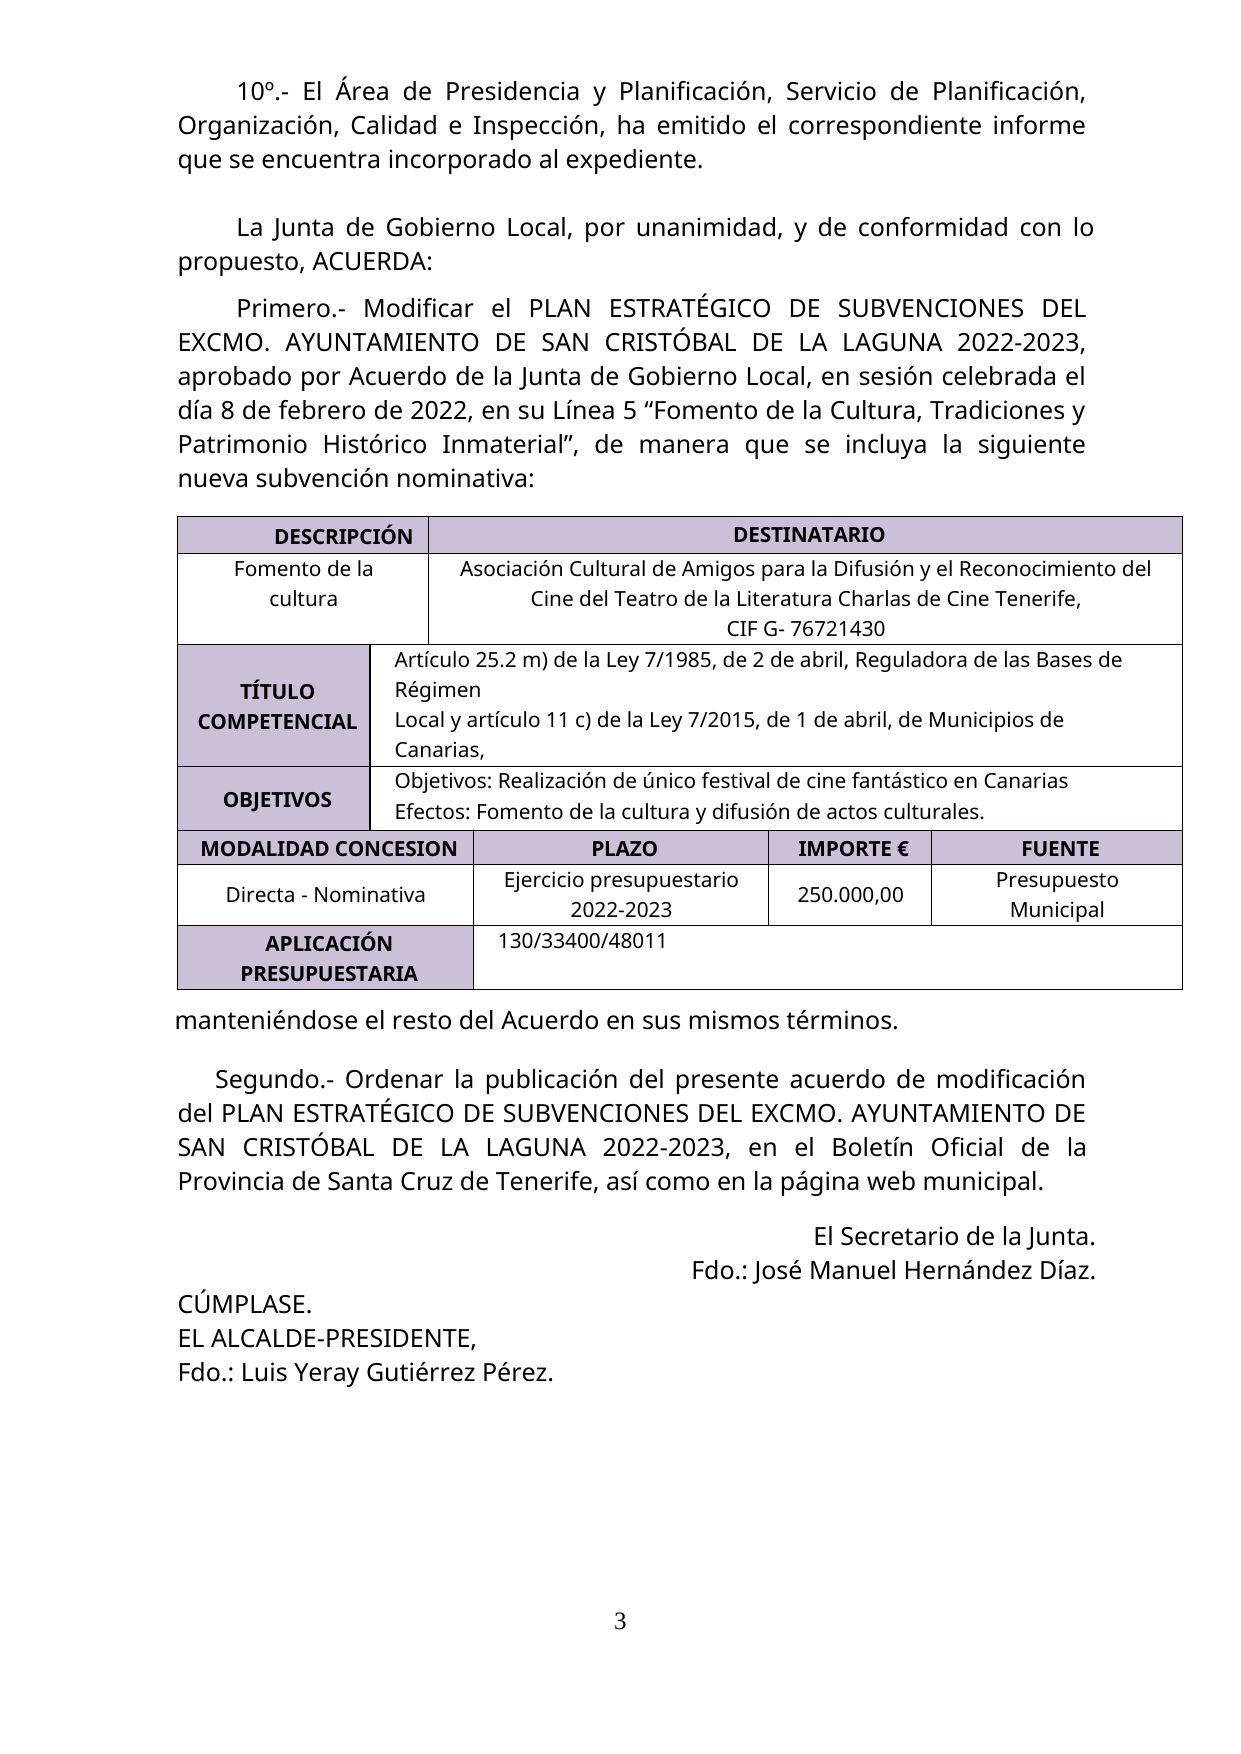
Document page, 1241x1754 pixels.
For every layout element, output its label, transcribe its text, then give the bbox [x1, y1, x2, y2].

text Primero.- Modificar el PLAN ESTRATÉGICO DE SUBVENCIONES DEL EXCMO. AYUNTAMIENTO DE SAN CRISTÓBAL DE LA LAGUNA 2022-2023, aprobado por Acuerdo de la Junta de Gobierno Local, en sesión celebrada el día 8 de febrero de 2022, en su Línea 5 “Fomento de la Cultura, Tradiciones y Patrimonio Histórico Inmaterial”, de manera que se incluya la siguiente nueva subvención nominativa: [177, 291, 1087, 495]
table_cell MODALIDAD CONCESION [178, 831, 473, 864]
table_cell FUENTE [932, 831, 1182, 864]
table_cell Objetivos: Realización de único festival de cine fantástico en Canarias Efectos: Fomento de la cultura y difusión de actos culturales. [371, 767, 1182, 830]
table_cell IMPORTE € [769, 831, 931, 864]
text Segundo.- Ordenar la publicación del presente acuerdo de modificación del PLAN ESTRATÉGICO DE SUBVENCIONES DEL EXCMO. AYUNTAMIENTO DE SAN CRISTÓBAL DE LA LAGUNA 2022-2023, en el Boletín Oficial de la Provincia de Santa Cruz de Tenerife, así como en la página web municipal. [177, 1061, 1087, 1198]
table_cell Fomento de la cultura [178, 554, 428, 644]
text La Junta de Gobierno Local, por unanimidad, y de conformidad con lo propuesto, ACUERDA: [177, 210, 1096, 278]
table_cell Directa - Nominativa [178, 865, 473, 925]
text Fdo.: José Manuel Hernández Díaz. [280, 1253, 1096, 1287]
table_cell OBJETIVOS [178, 767, 369, 830]
table_cell Asociación Cultural de Amigos para la Difusión y el Reconocimiento del Cine del Teatro de la Literatura Charlas de Cine Tenerife, CIF G- 76721430 [429, 554, 1182, 644]
text El Secretario de la Junta. [693, 1218, 1096, 1253]
text Fdo.: Luis Yeray Gutiérrez Pérez. [177, 1355, 1096, 1389]
table_cell Artículo 25.2 m) de la Ley 7/1985, de 2 de abril, Reguladora de las Bases de Régimen Local y artículo 11 c) de la Ley 7/2015, de 1 de abril, de Municipios de Canarias, [371, 645, 1182, 766]
text CÚMPLASE. [177, 1287, 1096, 1321]
table_cell Presupuesto Municipal [932, 865, 1182, 925]
table_header DESCRIPCIÓN [178, 517, 428, 553]
text 10º.- El Área de Presidencia y Planificación, Servicio de Planificación, Organización, Calidad e Inspección, ha emitido el correspondiente informe que se encuentra incorporado al expediente. [177, 74, 1087, 176]
table_cell 130/33400/48011 [474, 926, 1182, 989]
table_cell TÍTULO COMPETENCIAL [178, 645, 369, 766]
text EL ALCALDE-PRESIDENTE, [177, 1321, 1096, 1355]
table_cell Ejercicio presupuestario 2022-2023 [474, 865, 768, 925]
table_cell PLAZO [474, 831, 768, 864]
table_cell APLICACIÓN PRESUPUESTARIA [178, 926, 473, 989]
table_header DESTINATARIO [429, 517, 1182, 553]
table_cell 250.000,00 [769, 865, 931, 925]
text manteniéndose el resto del Acuerdo en sus mismos términos. [174, 1002, 1137, 1036]
